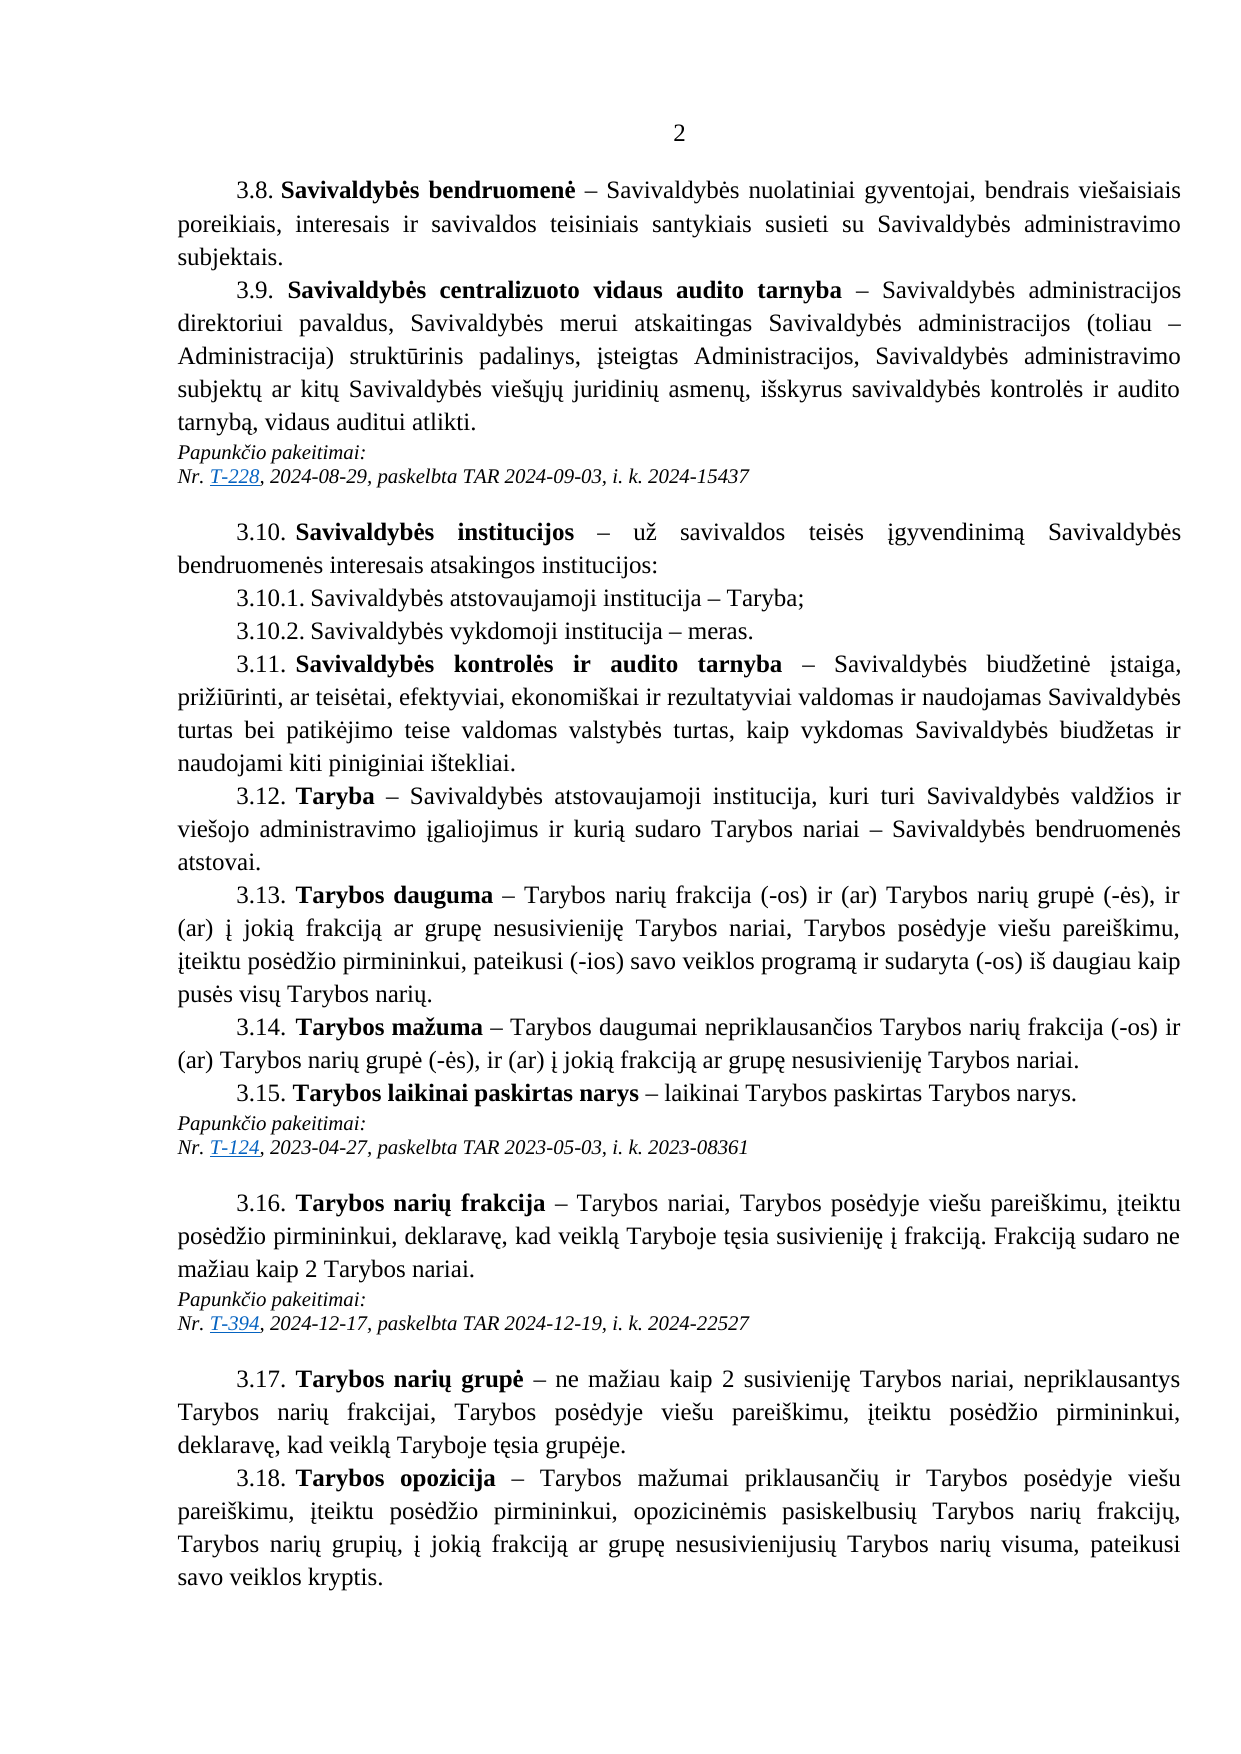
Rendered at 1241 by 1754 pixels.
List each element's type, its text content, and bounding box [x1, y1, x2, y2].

text 3.10. Savivaldybės institucijos – už savivaldos teisės įgyvendinimą Savivaldybės bendruomenės interesais atsakingos institucijos: [177, 517, 1181, 578]
text 3.10.1. Savivaldybės atstovaujamoji institucija – Taryba; [236, 583, 1181, 611]
text 3.8. Savivaldybės bendruomenė – Savivaldybės nuolatiniai gyventojai, bendrais viešaisiais poreikiais, interesais ir savivaldos teisiniais santykiais susieti su Savivaldybės administravimo subjektais. [177, 176, 1181, 270]
text Papunkčio pakeitimai: [177, 1111, 1181, 1135]
text 3.11. Savivaldybės kontrolės ir audito tarnyba – Savivaldybės biudžetinė įstaiga, prižiūrinti, ar teisėtai, efektyviai, ekonomiškai ir rezultatyviai valdomas ir naudojamas Savivaldybės turtas bei patikėjimo teise valdomas valstybės turtas, kaip vykdomas Savivaldybės biudžetas ir naudojami kiti piniginiai ištekliai. [177, 649, 1181, 777]
text 3.14. Tarybos mažuma – Tarybos daugumai nepriklausančios Tarybos narių frakcija (-os) ir (ar) Tarybos narių grupė (-ės), ir (ar) į jokią frakciją ar grupę nesusivieniję Tarybos nariai. [177, 1012, 1181, 1074]
text Papunkčio pakeitimai: [177, 1287, 1181, 1311]
text 3.9. Savivaldybės centralizuoto vidaus audito tarnyba – Savivaldybės administracijos direktoriui pavaldus, Savivaldybės merui atskaitingas Savivaldybės administracijos (toliau – Administracija) struktūrinis padalinys, įsteigtas Administracijos, Savivaldybės administravimo subjektų ar kitų Savivaldybės viešųjų juridinių asmenų, išskyrus savivaldybės kontrolės ir audito tarnybą, vidaus auditui atlikti. [177, 275, 1181, 436]
text 3.15. Tarybos laikinai paskirtas narys – laikinai Tarybos paskirtas Tarybos narys. [177, 1078, 1181, 1107]
text 3.10.2. Savivaldybės vykdomoji institucija – meras. [236, 616, 1181, 644]
text Nr. T-124, 2023-04-27, paskelbta TAR 2023-05-03, i. k. 2023-08361 [177, 1135, 1181, 1159]
text Nr. T-394, 2024-12-17, paskelbta TAR 2024-12-19, i. k. 2024-22527 [177, 1311, 1181, 1335]
text Papunkčio pakeitimai: [177, 440, 1181, 464]
text Nr. T-228, 2024-08-29, paskelbta TAR 2024-09-03, i. k. 2024-15437 [177, 464, 1181, 488]
text 3.18. Tarybos opozicija – Tarybos mažumai priklausančių ir Tarybos posėdyje viešu pareiškimu, įteiktu posėdžio pirmininkui, opozicinėmis pasiskelbusių Tarybos narių frakcijų, Tarybos narių grupių, į jokią frakciją ar grupę nesusivienijusių Tarybos narių visuma, pateikusi savo veiklos kryptis. [177, 1463, 1181, 1591]
text 3.12. Taryba – Savivaldybės atstovaujamoji institucija, kuri turi Savivaldybės valdžios ir viešojo administravimo įgaliojimus ir kurią sudaro Tarybos nariai – Savivaldybės bendruomenės atstovai. [177, 781, 1181, 876]
text 3.16. Tarybos narių frakcija – Tarybos nariai, Tarybos posėdyje viešu pareiškimu, įteiktu posėdžio pirmininkui, deklaravę, kad veiklą Taryboje tęsia susivieniję į frakciją. Frakciją sudaro ne mažiau kaip 2 Tarybos nariai. [177, 1188, 1181, 1283]
text 3.13. Tarybos dauguma – Tarybos narių frakcija (-os) ir (ar) Tarybos narių grupė (-ės), ir (ar) į jokią frakciją ar grupę nesusivieniję Tarybos nariai, Tarybos posėdyje viešu pareiškimu, įteiktu posėdžio pirmininkui, pateikusi (-ios) savo veiklos programą ir sudaryta (-os) iš daugiau kaip pusės visų Tarybos narių. [177, 880, 1181, 1008]
text 3.17. Tarybos narių grupė – ne mažiau kaip 2 susivieniję Tarybos nariai, nepriklausantys Tarybos narių frakcijai, Tarybos posėdyje viešu pareiškimu, įteiktu posėdžio pirmininkui, deklaravę, kad veiklą Taryboje tęsia grupėje. [177, 1364, 1181, 1459]
